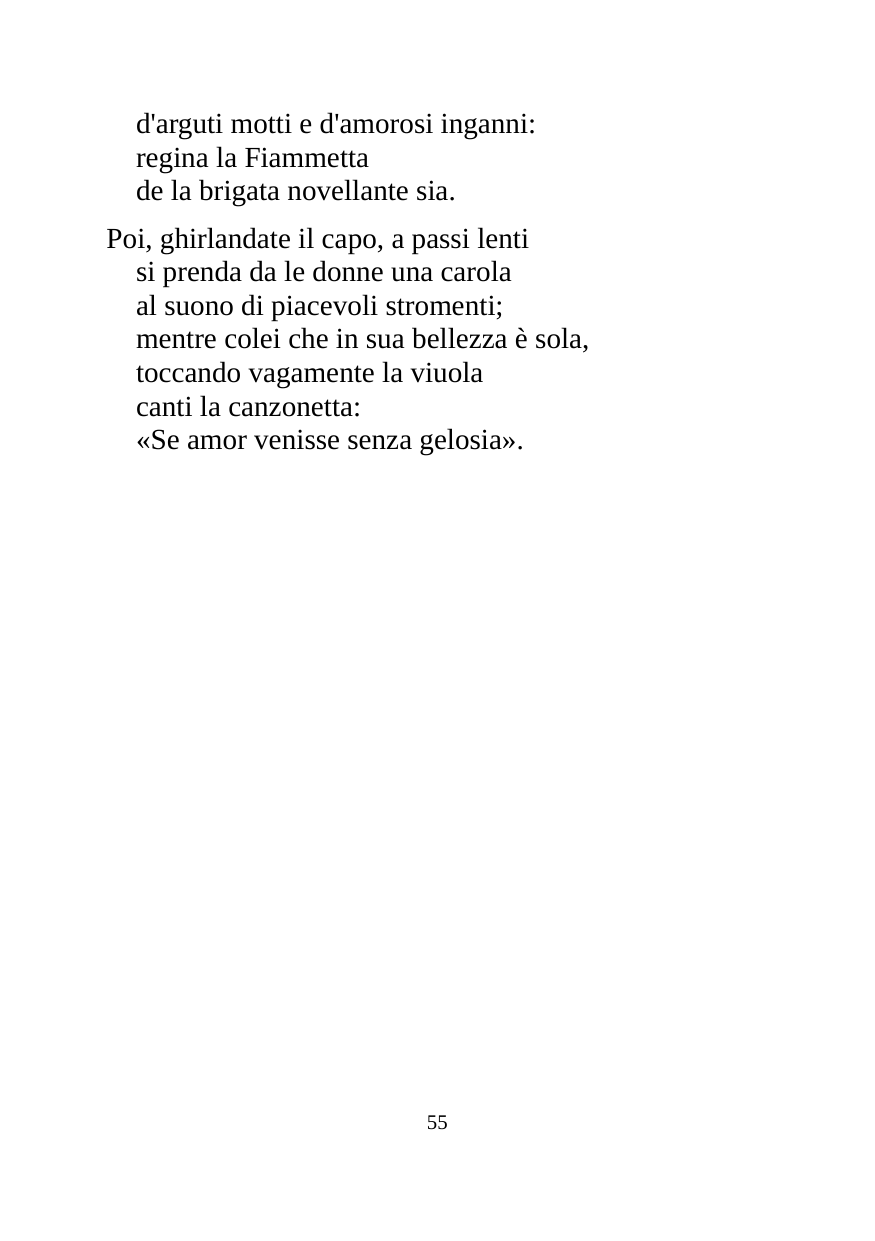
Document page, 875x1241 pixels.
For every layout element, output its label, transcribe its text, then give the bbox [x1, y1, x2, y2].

text Poi, ghirlandate il capo, a passi lenti si prenda da le donne una carola al suono di piacevoli stromenti; mentre colei che in sua bellezza è sola, toccando vagamente la viuola canti la canzonetta: «Se amor venisse senza gelosia». [106, 221, 768, 456]
text d'arguti motti e d'amorosi inganni: regina la Fiammetta de la brigata novellante sia. [106, 106, 768, 207]
